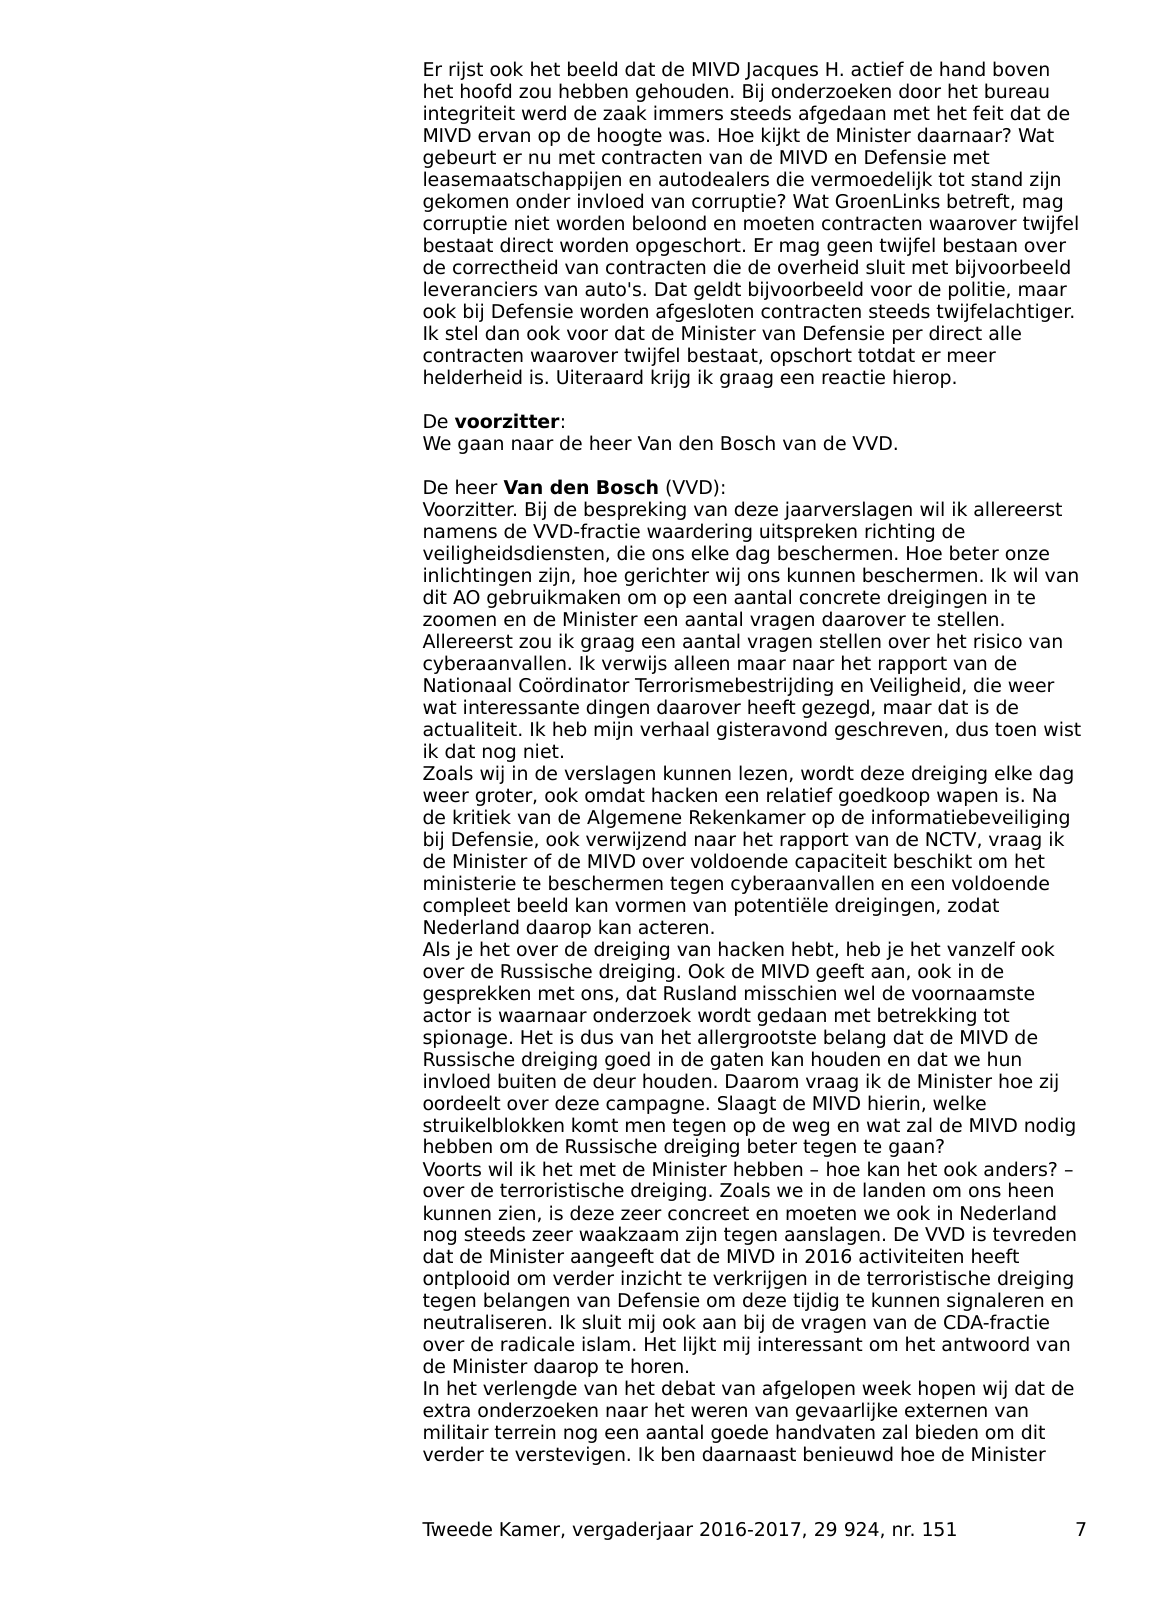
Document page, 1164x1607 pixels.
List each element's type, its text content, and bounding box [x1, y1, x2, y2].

text In het verlengde van het debat van afgelopen week hopen wij dat de extra onderzoeken naar het weren van gevaarlijke externen van militair terrein nog een aantal goede handvaten zal bieden om dit verder te verstevigen. Ik ben daarnaast benieuwd hoe de Minister [422, 1378, 1087, 1466]
text Er rijst ook het beeld dat de MIVD Jacques H. actief de hand boven het hoofd zou hebben gehouden. Bij onderzoeken door het bureau integriteit werd de zaak immers steeds afgedaan met het feit dat de MIVD ervan op de hoogte was. Hoe kijkt de Minister daarnaar? Wat gebeurt er nu met contracten van de MIVD en Defensie met leasemaatschappijen en autodealers die vermoedelijk tot stand zijn gekomen onder invloed van corruptie? Wat GroenLinks betreft, mag corruptie niet worden beloond en moeten contracten waarover twijfel bestaat direct worden opgeschort. Er mag geen twijfel bestaan over de correctheid van contracten die de overheid sluit met bijvoorbeeld leveranciers van auto's. Dat geldt bijvoorbeeld voor de politie, maar ook bij Defensie worden afgesloten contracten steeds twijfelachtiger. Ik stel dan ook voor dat de Minister van Defensie per direct alle contracten waarover twijfel bestaat, opschort totdat er meer helderheid is. Uiteraard krijg ik graag een reactie hierop. [422, 59, 1087, 389]
text We gaan naar de heer Van den Bosch van de VVD. [422, 433, 1087, 455]
text De voorzitter: [422, 411, 1087, 433]
text Voorzitter. Bij de bespreking van deze jaarverslagen wil ik allereerst namens de VVD-fractie waardering uitspreken richting de veiligheidsdiensten, die ons elke dag beschermen. Hoe beter onze inlichtingen zijn, hoe gerichter wij ons kunnen beschermen. Ik wil van dit AO gebruikmaken om op een aantal concrete dreigingen in te zoomen en de Minister een aantal vragen daarover te stellen. [422, 499, 1087, 631]
text Voorts wil ik het met de Minister hebben – hoe kan het ook anders? – over de terroristische dreiging. Zoals we in de landen om ons heen kunnen zien, is deze zeer concreet en moeten we ook in Nederland nog steeds zeer waakzaam zijn tegen aanslagen. De VVD is tevreden dat de Minister aangeeft dat de MIVD in 2016 activiteiten heeft ontplooid om verder inzicht te verkrijgen in de terroristische dreiging tegen belangen van Defensie om deze tijdig te kunnen signaleren en neutraliseren. Ik sluit mij ook aan bij de vragen van de CDA-fractie over de radicale islam. Het lijkt mij interessant om het antwoord van de Minister daarop te horen. [422, 1158, 1087, 1378]
text Allereerst zou ik graag een aantal vragen stellen over het risico van cyberaanvallen. Ik verwijs alleen maar naar het rapport van de Nationaal Coördinator Terrorismebestrijding en Veiligheid, die weer wat interessante dingen daarover heeft gezegd, maar dat is de actualiteit. Ik heb mijn verhaal gisteravond geschreven, dus toen wist ik dat nog niet. [422, 631, 1087, 763]
text Zoals wij in de verslagen kunnen lezen, wordt deze dreiging elke dag weer groter, ook omdat hacken een relatief goedkoop wapen is. Na de kritiek van de Algemene Rekenkamer op de informatiebeveiliging bij Defensie, ook verwijzend naar het rapport van de NCTV, vraag ik de Minister of de MIVD over voldoende capaciteit beschikt om het ministerie te beschermen tegen cyberaanvallen en een voldoende compleet beeld kan vormen van potentiële dreigingen, zodat Nederland daarop kan acteren. [422, 763, 1087, 939]
text Als je het over de dreiging van hacken hebt, heb je het vanzelf ook over de Russische dreiging. Ook de MIVD geeft aan, ook in de gesprekken met ons, dat Rusland misschien wel de voornaamste actor is waarnaar onderzoek wordt gedaan met betrekking tot spionage. Het is dus van het allergrootste belang dat de MIVD de Russische dreiging goed in de gaten kan houden en dat we hun invloed buiten de deur houden. Daarom vraag ik de Minister hoe zij oordeelt over deze campagne. Slaagt de MIVD hierin, welke struikelblokken komt men tegen op de weg en wat zal de MIVD nodig hebben om de Russische dreiging beter tegen te gaan? [422, 939, 1087, 1158]
text De heer Van den Bosch (VVD): [422, 477, 1087, 499]
